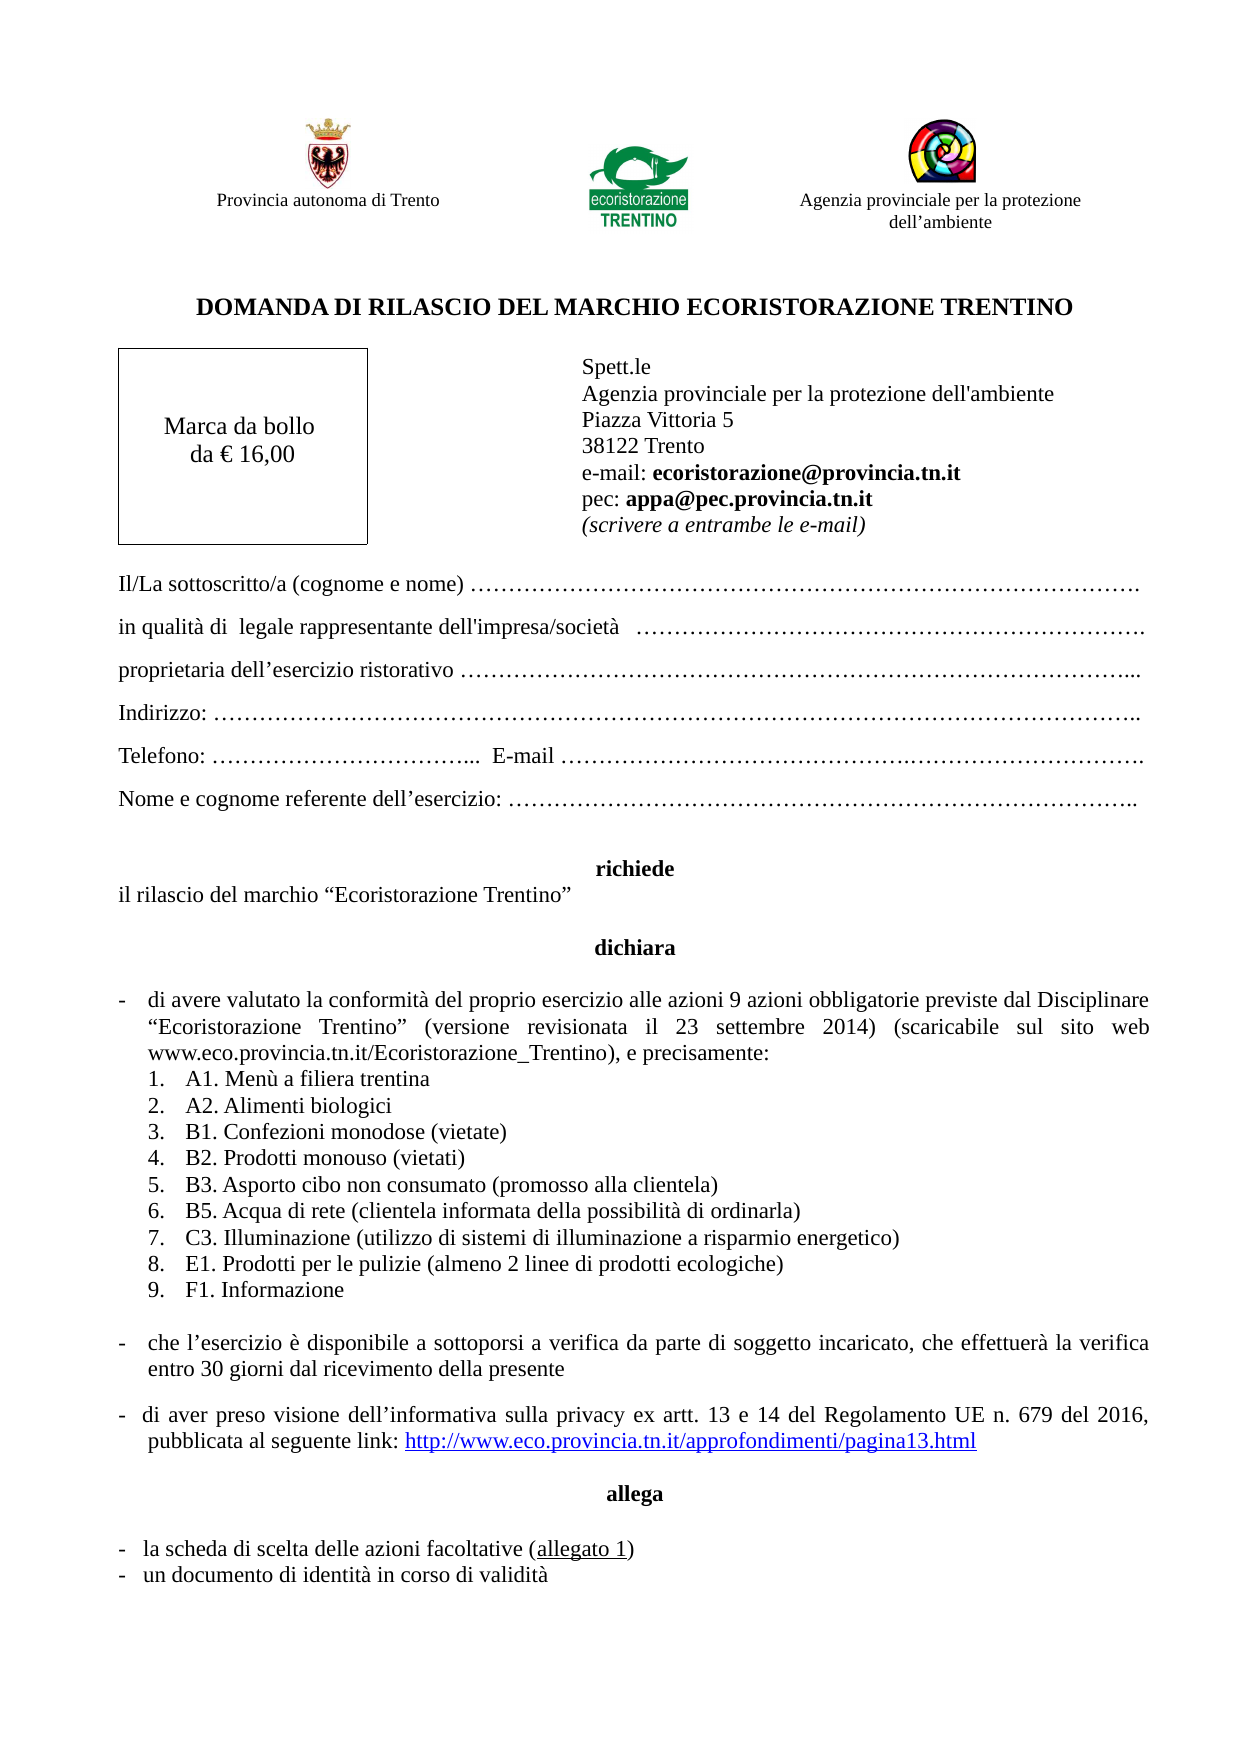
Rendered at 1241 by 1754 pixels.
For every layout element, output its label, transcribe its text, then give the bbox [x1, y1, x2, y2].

list C3. Illuminazione (utilizzo di sistemi di illuminazione a risparmio energetico) [148, 1223, 1152, 1250]
text in qualità di legale rappresentante dell'impresa/società …………………………………………………………. [118, 613, 1152, 639]
text DOMANDA DI RILASCIO DEL MARCHIO ECORISTORAZIONE TRENTINO [118, 292, 1152, 321]
picture [904, 118, 977, 184]
text Nome e cognome referente dell’esercizio: ……………………………………………………………………….. [118, 785, 1152, 812]
text - che l’esercizio è disponibile a sottoporsi a verifica da parte di soggetto incaricato, che effettuerà la verifica entro 30 giorni dal ricevimento della presente [118, 1329, 1152, 1382]
text Telefono: ……………………………... E-mail ……………………………………….…………………………. [118, 742, 1152, 768]
list A1. Menù a filiera trentina [148, 1065, 1152, 1092]
table_header [368, 348, 576, 543]
text allega [118, 1480, 1152, 1506]
text - di avere valutato la conformità del proprio esercizio alle azioni 9 azioni obbligatorie previste dal Disciplinare “Ecoristorazione Trentino” (versione revisionata il 23 settembre 2014) (scaricabile sul sito web www.eco.provincia.tn.it/Ecoristorazione_Trentino), e precisamente: [118, 986, 1152, 1065]
text Indirizzo: ………………………………………………………………………………………………………….. [118, 699, 1152, 726]
list B2. Prodotti monouso (vietati) [148, 1144, 1152, 1171]
text - la scheda di scelta delle azioni facoltative (allegato 1) [118, 1535, 1152, 1561]
list B5. Acqua di rete (clientela informata della possibilità di ordinarla) [148, 1197, 1152, 1223]
list B1. Confezioni monodose (vietate) [148, 1118, 1152, 1144]
text Il/La sottoscritto/a (cognome e nome) ……………………………………………………………………………. [118, 570, 1152, 596]
list B3. Asporto cibo non consumato (promosso alla clientela) [148, 1171, 1152, 1197]
list F1. Informazione [148, 1276, 1152, 1303]
list E1. Prodotti per le pulizie (almeno 2 linee di prodotti ecologiche) [148, 1250, 1152, 1276]
text il rilascio del marchio “Ecoristorazione Trentino” [118, 881, 1152, 907]
text richiede [118, 854, 1152, 881]
picture [587, 144, 695, 234]
text dichiara [118, 934, 1152, 960]
text proprietaria dell’esercizio ristorativo ……………………………………………………………………………... [118, 656, 1152, 682]
text - di aver preso visione dell’informativa sulla privacy ex artt. 13 e 14 del Regolamento UE n. 679 del 2016, pubblicata al seguente link: http://www.eco.provincia.tn.it/approfondimenti/pagina13.html [118, 1401, 1152, 1453]
table_header Marca da bollo da € 16,00 [119, 349, 367, 543]
list A2. Alimenti biologici [148, 1092, 1152, 1118]
table_header Spett.le Agenzia provinciale per la protezione dell'ambiente Piazza Vittoria 5 38122 Trento e-mail: ecoristorazione@provincia.tn.it pec: appa@pec.provincia.tn.it (scrivere a entrambe le e-mail) [576, 348, 1095, 543]
text - un documento di identità in corso di validità [118, 1561, 1152, 1588]
picture [305, 118, 351, 189]
